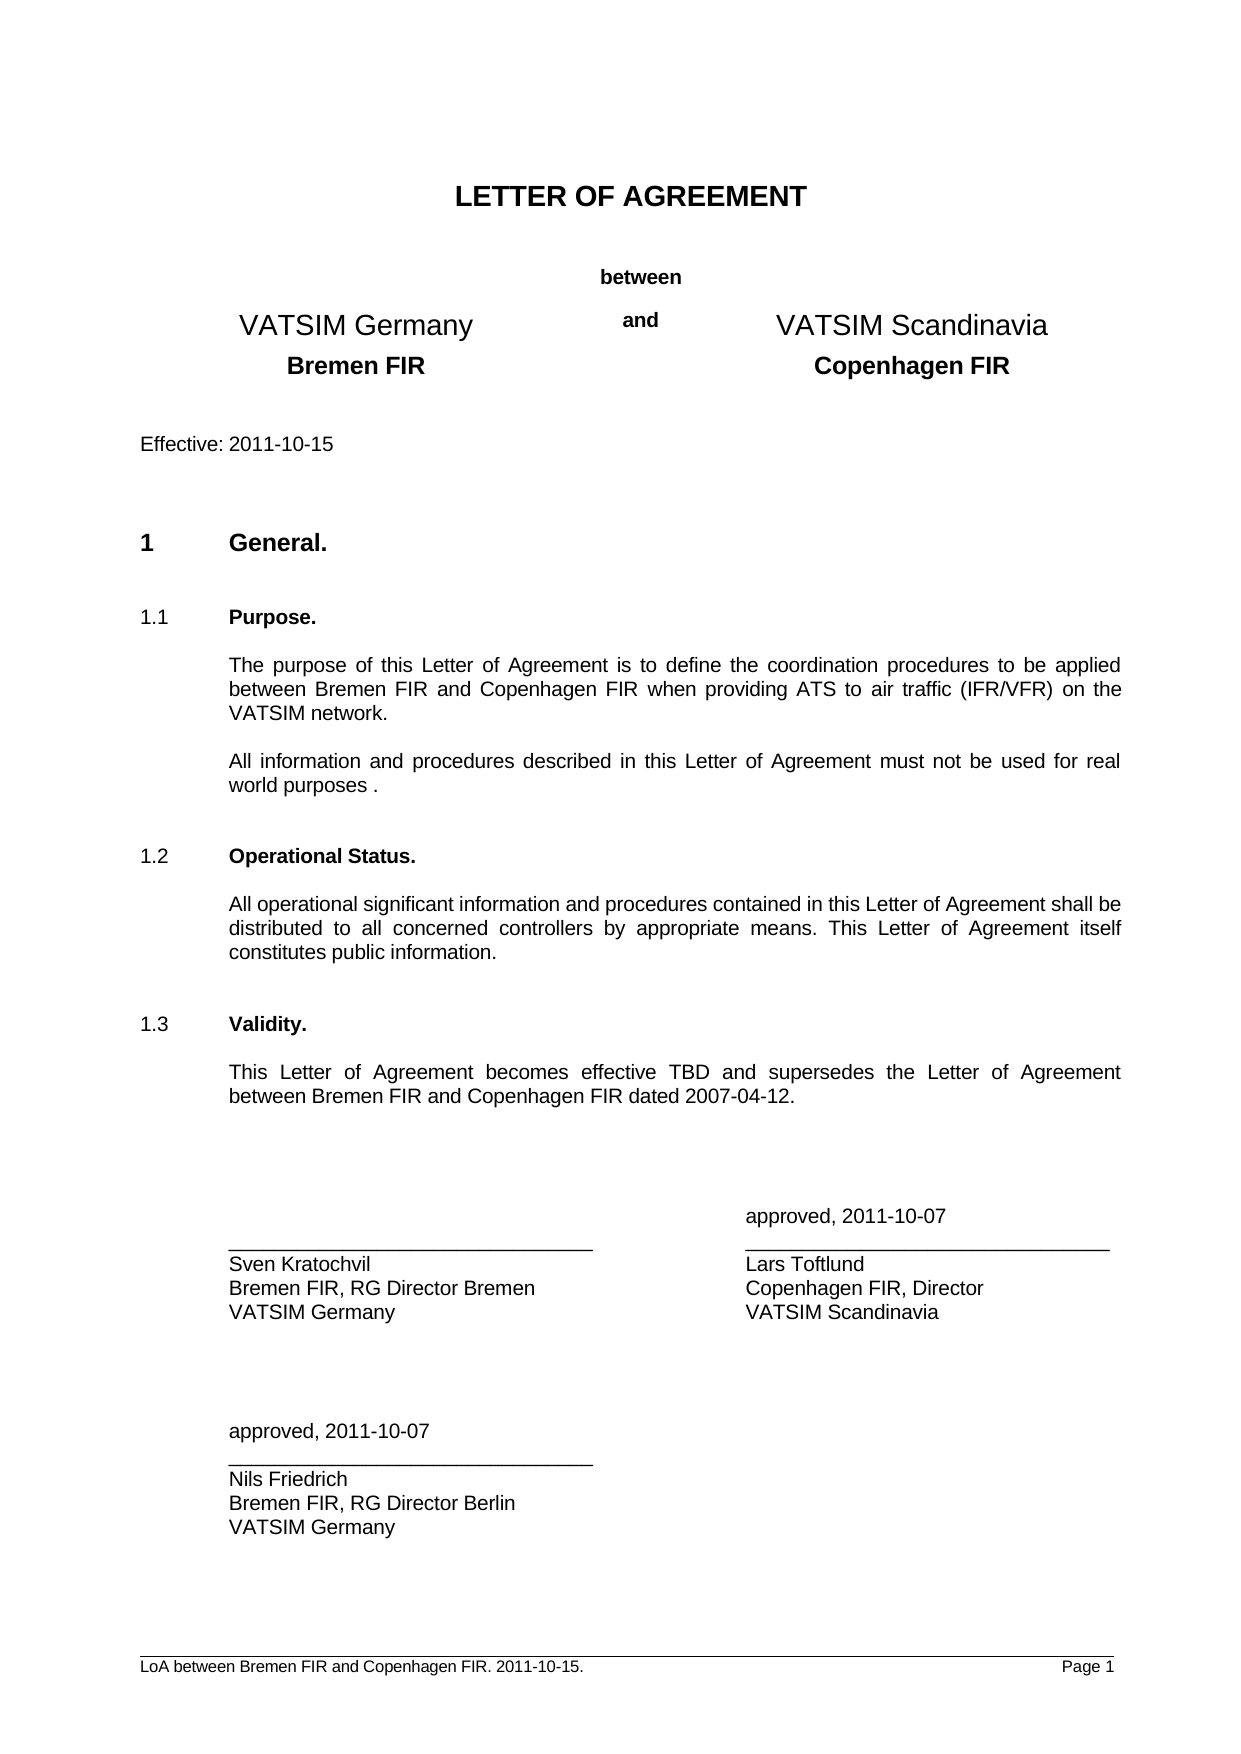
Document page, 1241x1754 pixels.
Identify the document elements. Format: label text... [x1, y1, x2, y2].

table_header [699, 256, 1125, 298]
text approved, 2011-10-07 [140, 1419, 1122, 1443]
text ________________________________ ________________________________ [140, 1228, 1122, 1252]
text Sven Kratochvil Lars Toftlund [140, 1252, 1122, 1276]
text ________________________________ [140, 1443, 1122, 1467]
text All operational significant information and procedures contained in this Letter of Agreement shall be distributed to all concerned controllers by appropriate means. This Letter of Agreement itself constitutes public information. [140, 892, 1122, 964]
text Bremen FIR, RG Director Berlin [140, 1491, 1122, 1515]
text approved, 2011-10-07 [140, 1204, 1122, 1228]
text Bremen FIR, RG Director Bremen Copenhagen FIR, Director [140, 1276, 1122, 1299]
table_header between [583, 256, 699, 298]
text 1.3 Validity. [140, 1012, 1122, 1036]
table_cell Bremen FIR [129, 341, 583, 384]
text Nils Friedrich [140, 1467, 1122, 1491]
table_header [129, 256, 583, 298]
text VATSIM Germany [140, 1515, 1122, 1539]
text This Letter of Agreement becomes effective TBD and supersedes the Letter of Agreement between Bremen FIR and Copenhagen FIR dated 2007-04-12. [140, 1060, 1122, 1108]
table_cell [583, 341, 699, 384]
table_cell Copenhagen FIR [699, 341, 1125, 384]
text All information and procedures described in this Letter of Agreement must not be used for real world purposes . [140, 748, 1122, 796]
text LETTER OF AGREEMENT [140, 179, 1122, 213]
text 1.2 Operational Status. [140, 844, 1122, 868]
text Effective: 2011-10-15 [140, 432, 1122, 456]
text 1 General. [140, 528, 1122, 557]
text VATSIM Germany VATSIM Scandinavia [140, 1299, 1122, 1323]
text The purpose of this Letter of Agreement is to define the coordination procedures to be applied between Bremen FIR and Copenhagen FIR when providing ATS to air traffic (IFR/VFR) on the VATSIM network. [140, 653, 1122, 724]
table_cell VATSIM Scandinavia [699, 299, 1125, 341]
text 1.1 Purpose. [140, 605, 1122, 629]
table_cell VATSIM Germany [129, 299, 583, 341]
table_cell and [583, 299, 699, 341]
